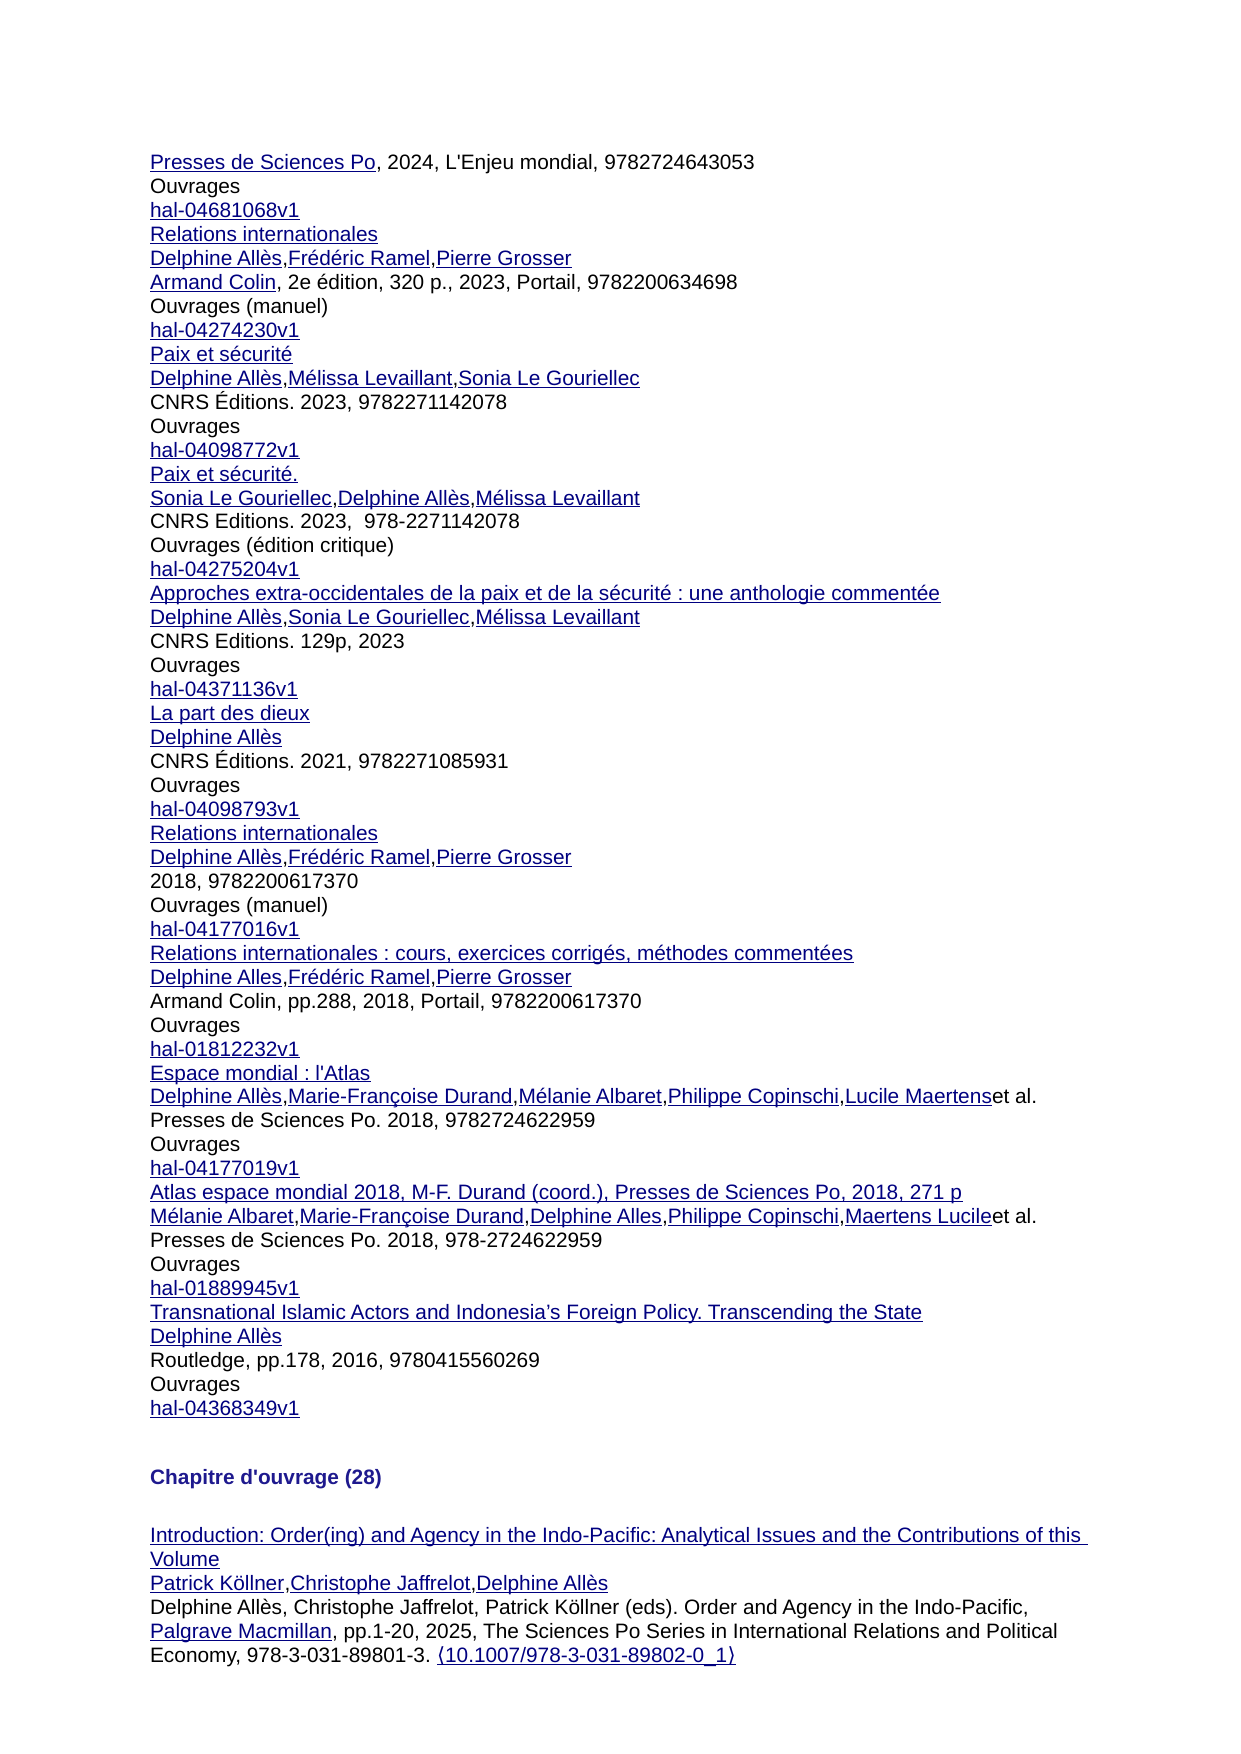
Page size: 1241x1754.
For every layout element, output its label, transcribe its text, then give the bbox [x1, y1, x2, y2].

table_cell Espace mondial : l'Atlas Delphine Allès,Marie-Françoise Durand,Mélanie Albaret,Philippe Copinschi,Lucile Maertenset al. Presses de Sciences Po. 2018, 9782724622959 Ouvrages hal-04177019v1 [150, 1060, 1090, 1180]
table_cell Approches extra-occidentales de la paix et de la sécurité : une anthologie commentée Delphine Allès,Sonia Le Gouriellec,Mélissa Levaillant CNRS Editions. 129p, 2023 Ouvrages hal-04371136v1 [150, 581, 1090, 701]
table_cell La part des dieux Delphine Allès CNRS Éditions. 2021, 9782271085931 Ouvrages hal-04098793v1 [150, 701, 1090, 821]
table_cell Relations internationales Delphine Allès,Frédéric Ramel,Pierre Grosser 2018, 9782200617370 Ouvrages (manuel) hal-04177016v1 [150, 821, 1090, 941]
subtitle Chapitre d'ouvrage (28) [150, 1464, 1090, 1488]
table_cell Atlas espace mondial 2018, M-F. Durand (coord.), Presses de Sciences Po, 2018, 271 p Mélanie Albaret,Marie-Françoise Durand,Delphine Alles,Philippe Copinschi,Maertens Lucileet al. Presses de Sciences Po. 2018, 978-2724622959 Ouvrages hal-01889945v1 [150, 1180, 1090, 1300]
table_cell Relations internationales Delphine Allès,Frédéric Ramel,Pierre Grosser Armand Colin, 2e édition, 320 p., 2023, Portail, 9782200634698 Ouvrages (manuel) hal-04274230v1 [150, 222, 1090, 342]
table_cell Relations internationales : cours, exercices corrigés, méthodes commentées Delphine Alles,Frédéric Ramel,Pierre Grosser Armand Colin, pp.288, 2018, Portail, 9782200617370 Ouvrages hal-01812232v1 [150, 941, 1090, 1060]
table_cell Paix et sécurité. Sonia Le Gouriellec,Delphine Allès,Mélissa Levaillant CNRS Editions. 2023, ‎ 978-2271142078 Ouvrages (édition critique) hal-04275204v1 [150, 461, 1090, 581]
table_cell Paix et sécurité Delphine Allès,Mélissa Levaillant,Sonia Le Gouriellec CNRS Éditions. 2023, 9782271142078 Ouvrages hal-04098772v1 [150, 342, 1090, 461]
table_cell Presses de Sciences Po, 2024, L'Enjeu mondial, 9782724643053 Ouvrages hal-04681068v1 [150, 150, 1090, 222]
table_header Introduction: Order(ing) and Agency in the Indo-Pacific: Analytical Issues and the Contributions of this Volume Patrick Köllner,Christophe Jaffrelot,Delphine Allès Delphine Allès, Christophe Jaffrelot, Patrick Köllner (eds). Order and Agency in the Indo-Pacific, Palgrave Macmillan, pp.1-20, 2025, The Sciences Po Series in International Relations and Political Economy, 978-3-031-89801-3. ⟨10.1007/978-3-031-89802-0_1⟩ [150, 1523, 1090, 1667]
table_cell Transnational Islamic Actors and Indonesia’s Foreign Policy. Transcending the State Delphine Allès Routledge, pp.178, 2016, 9780415560269 Ouvrages hal-04368349v1 [150, 1300, 1090, 1420]
